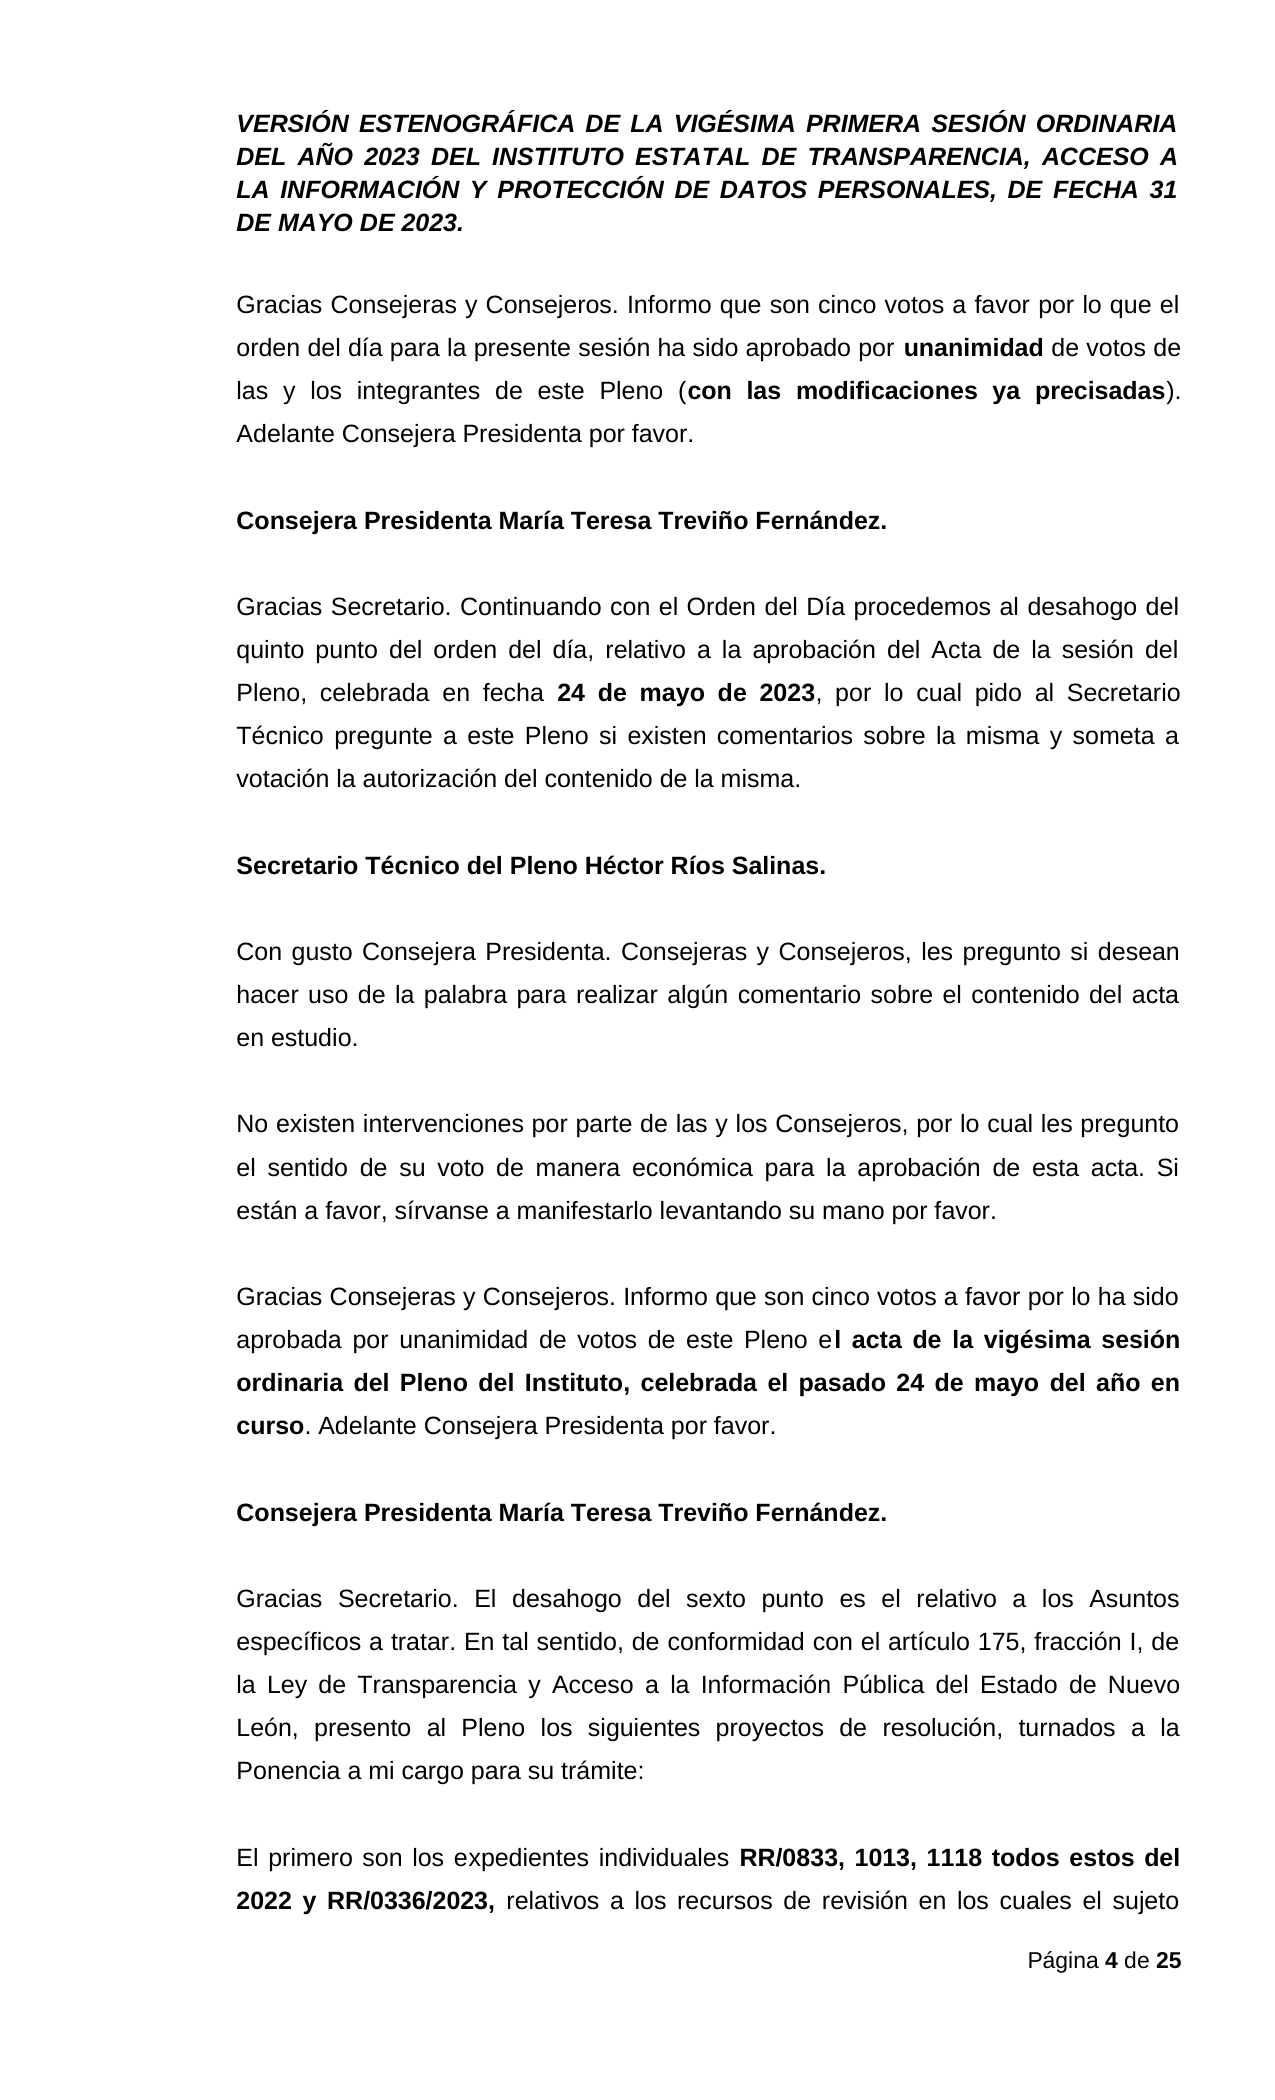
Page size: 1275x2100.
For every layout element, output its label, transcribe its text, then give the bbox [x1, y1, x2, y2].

text Gracias Consejeras y Consejeros. Informo que son cinco votos a favor por lo ha sido aprobada por unanimidad de votos de este Pleno el acta de la vigésima sesión ordinaria del Pleno del Instituto, celebrada el pasado 24 de mayo del año en curso. Adelante Consejera Presidenta por favor. [236, 1282, 1181, 1440]
text Gracias Consejeras y Consejeros. Informo que son cinco votos a favor por lo que el orden del día para la presente sesión ha sido aprobado por unanimidad de votos de las y los integrantes de este Pleno (con las modificaciones ya precisadas). Adelante Consejera Presidenta por favor. [236, 290, 1181, 448]
text Consejera Presidenta María Teresa Treviño Fernández. [236, 1498, 1181, 1526]
text Con gusto Consejera Presidenta. Consejeras y Consejeros, les pregunto si desean hacer uso de la palabra para realizar algún comentario sobre el contenido del acta en estudio. [236, 937, 1181, 1052]
text Secretario Técnico del Pleno Héctor Ríos Salinas. [236, 851, 1181, 879]
text Gracias Secretario. Continuando con el Orden del Día procedemos al desahogo del quinto punto del orden del día, relativo a la aprobación del Acta de la sesión del Pleno, celebrada en fecha 24 de mayo de 2023, por lo cual pido al Secretario Técnico pregunte a este Pleno si existen comentarios sobre la misma y someta a votación la autorización del contenido de la misma. [236, 592, 1181, 793]
text No existen intervenciones por parte de las y los Consejeros, por lo cual les pregunto el sentido de su voto de manera económica para la aprobación de esta acta. Si están a favor, sírvanse a manifestarlo levantando su mano por favor. [236, 1109, 1181, 1224]
text El primero son los expedientes individuales RR/0833, 1013, 1118 todos estos del 2022 y RR/0336/2023, relativos a los recursos de revisión en los cuales el sujeto [236, 1843, 1181, 1914]
text Consejera Presidenta María Teresa Treviño Fernández. [236, 506, 1181, 534]
text Gracias Secretario. El desahogo del sexto punto es el relativo a los Asuntos específicos a tratar. En tal sentido, de conformidad con el artículo 175, fracción I, de la Ley de Transparencia y Acceso a la Información Pública del Estado de Nuevo León, presento al Pleno los siguientes proyectos de resolución, turnados a la Ponencia a mi cargo para su trámite: [236, 1584, 1181, 1785]
